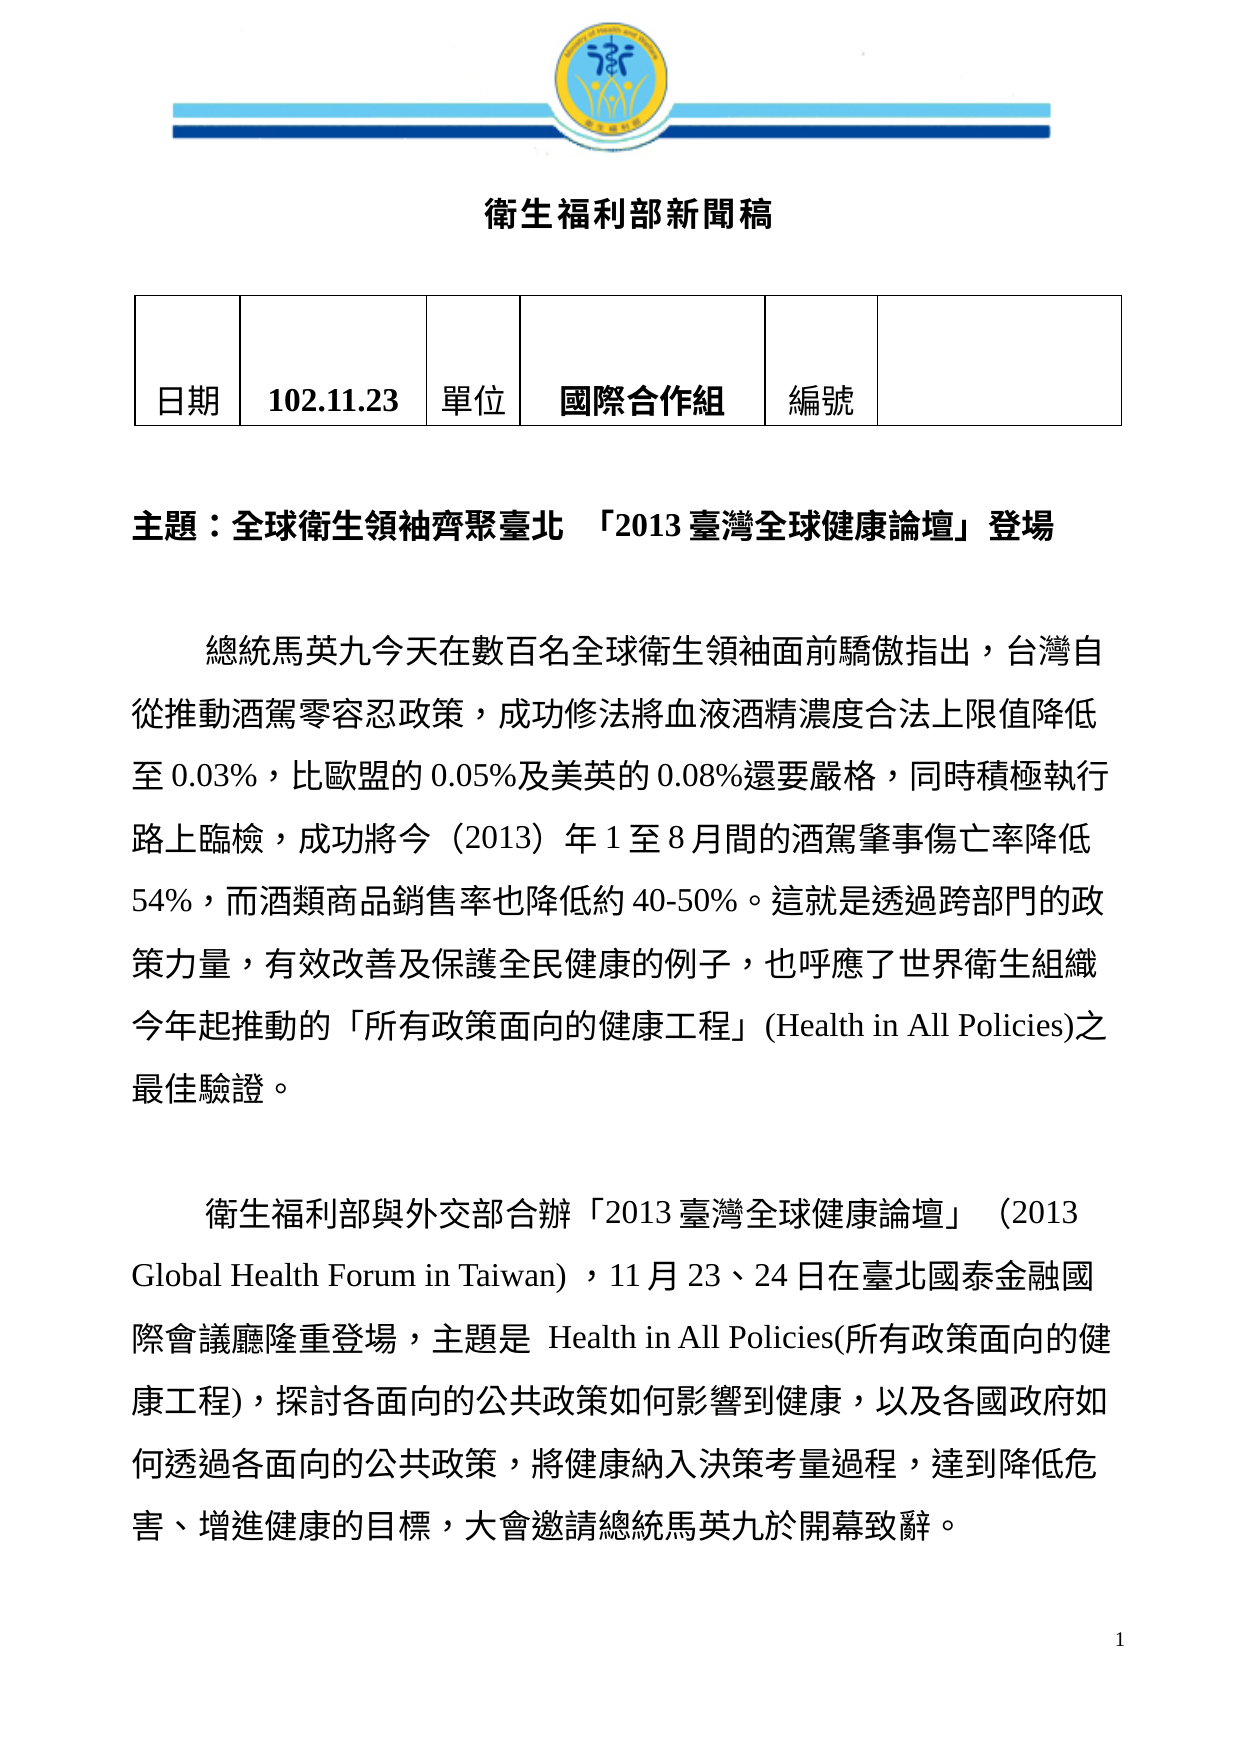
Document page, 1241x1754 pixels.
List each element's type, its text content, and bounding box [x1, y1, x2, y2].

text 總統馬英九今天在數百名全球衛生領袖面前驕傲指出，台灣自從推動酒駕零容忍政策，成功修法將血液酒精濃度合法上限值降低至0.03%，比歐盟的0.05%及美英的0.08%還要嚴格，同時積極執行路上臨檢，成功將今（2013）年1至8月間的酒駕肇事傷亡率降低54%，而酒類商品銷售率也降低約40-50%。這就是透過跨部門的政策力量，有效改善及保護全民健康的例子，也呼應了世界衛生組織今年起推動的「所有政策面向的健康工程」(Health in All Policies)之最佳驗證。 [131, 608, 1125, 1108]
text 主題：全球衛生領袖齊聚臺北 「2013臺灣全球健康論壇」登場 [131, 483, 1125, 545]
table_header 單位 [427, 296, 519, 425]
text 衛生福利部新聞稿 [131, 108, 1125, 233]
table_header 編號 [766, 296, 877, 425]
table_header 日期 [136, 296, 239, 425]
table_header 102.11.23 [241, 296, 426, 425]
table_header [878, 296, 1121, 425]
table_header 國際合作組 [521, 296, 764, 425]
text 衛生福利部與外交部合辦「2013臺灣全球健康論壇」（2013 Global Health Forum in Taiwan) ，11月23、24日在臺北國泰金融國際會議廳隆重登場，主題是 Health in All Policies(所有政策面向的健康工程)，探討各面向的公共政策如何影響到健康，以及各國政府如何透過各面向的公共政策，將健康納入決策考量過程，達到降低危害、增進健康的目標，大會邀請總統馬英九於開幕致辭。 [131, 1170, 1125, 1545]
